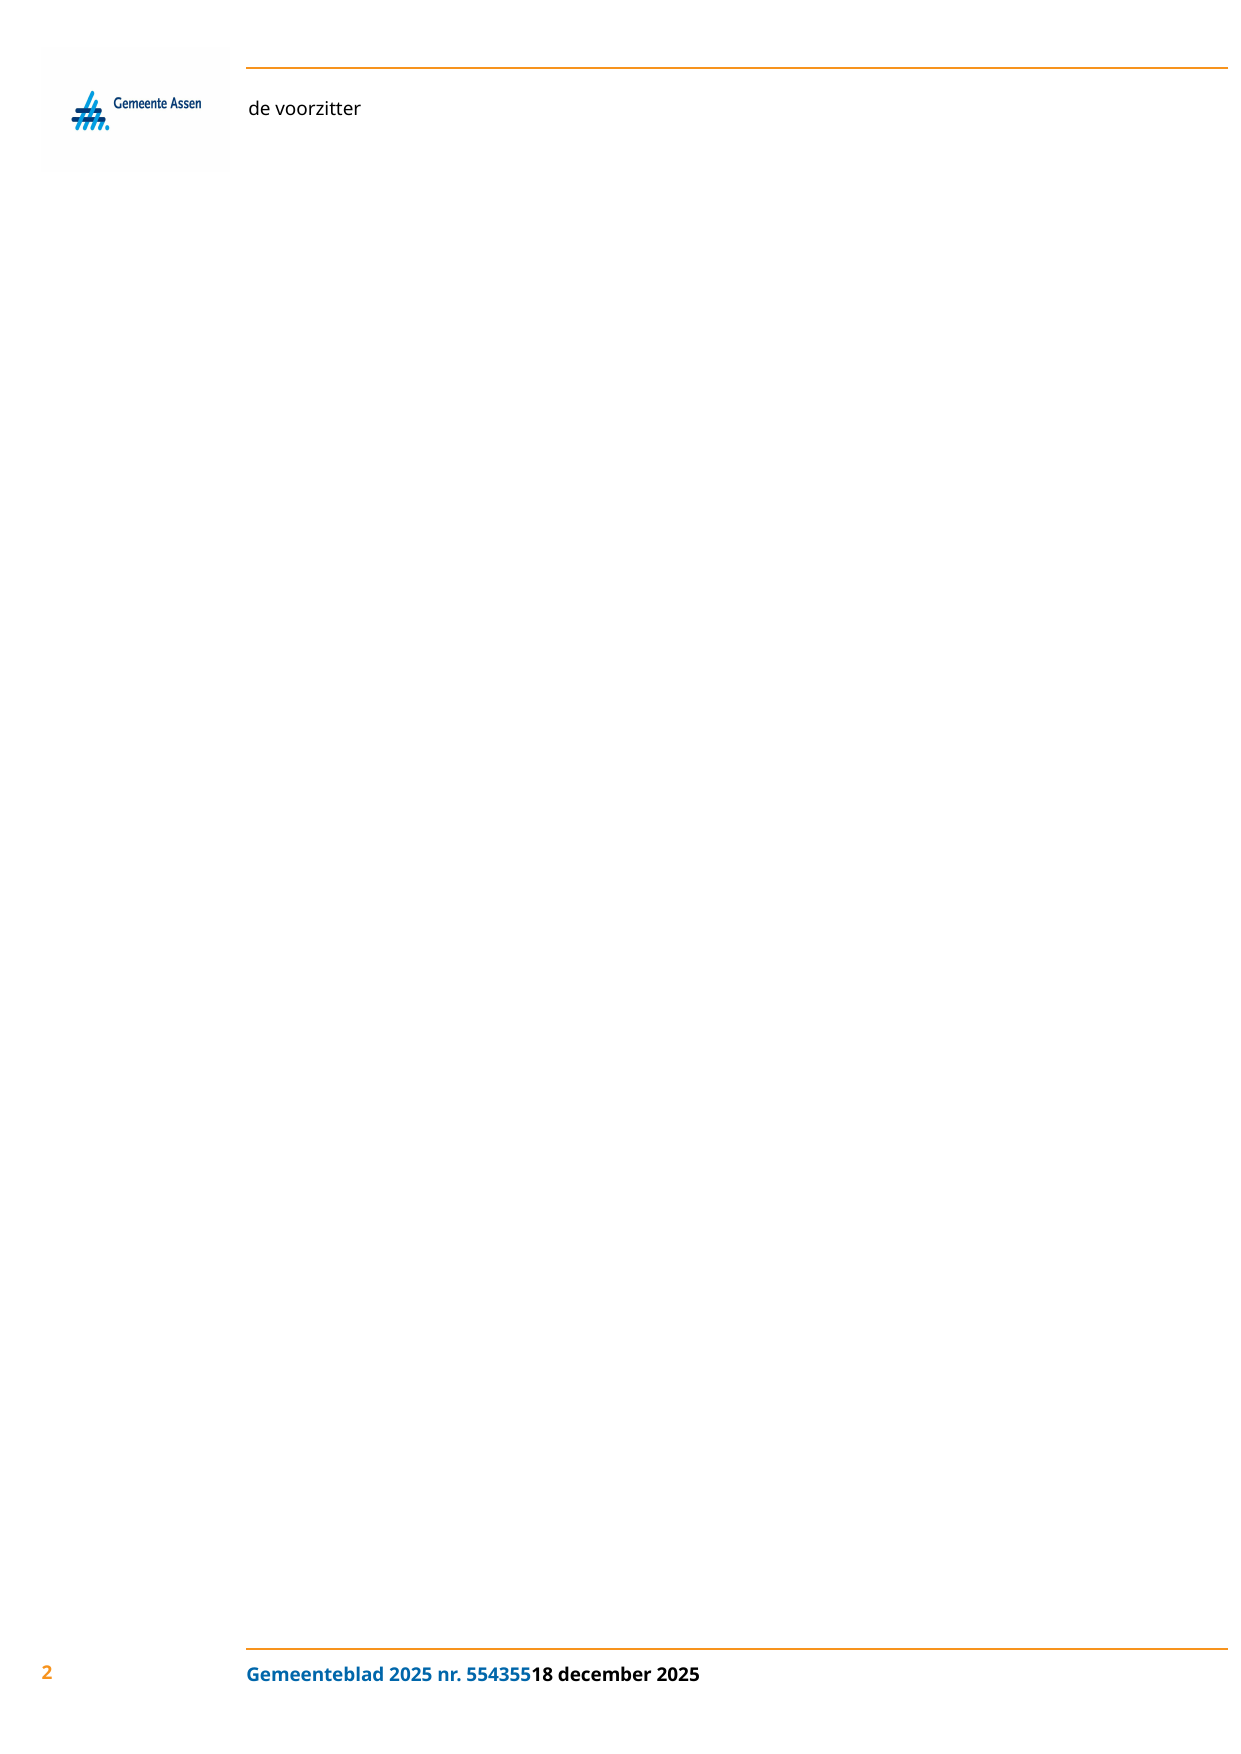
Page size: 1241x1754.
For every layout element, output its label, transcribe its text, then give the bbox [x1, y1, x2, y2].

picture [41, 47, 231, 172]
text de voorzitter [248, 95, 1152, 121]
